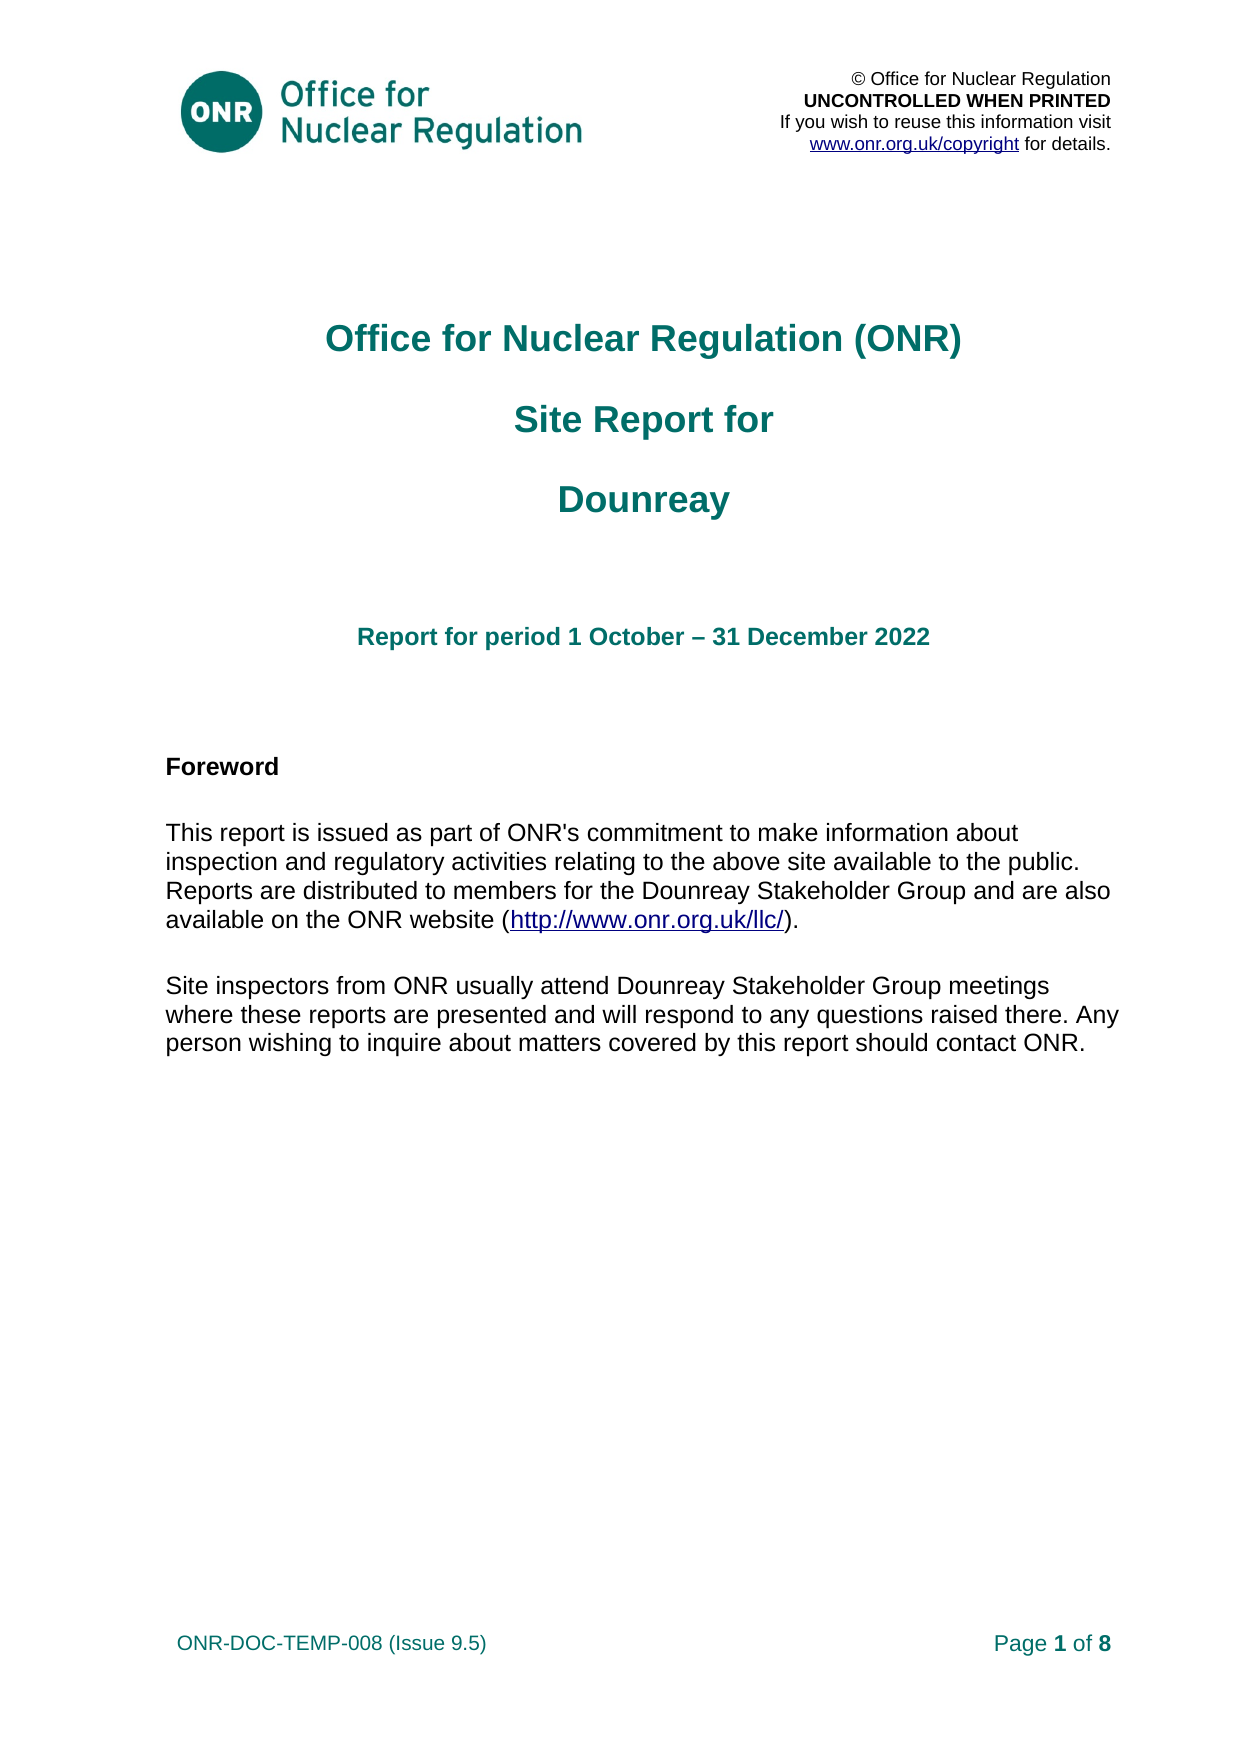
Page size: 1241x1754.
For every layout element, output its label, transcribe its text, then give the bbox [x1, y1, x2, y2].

text Report for period 1 October – 31 December 2022 [165, 622, 1122, 651]
text This report is issued as part of ONR's commitment to make information about inspection and regulatory activities relating to the above site available to the public. Reports are distributed to members for the Dounreay Stakeholder Group and are also available on the ONR website (http://www.onr.org.uk/llc/). [165, 818, 1122, 933]
text Foreword [165, 752, 1122, 781]
text Office for Nuclear Regulation (ONR) [165, 316, 1122, 359]
text Dounreay [165, 478, 1122, 521]
text Site inspectors from ONR usually attend Dounreay Stakeholder Group meetings where these reports are presented and will respond to any questions raised there. Any person wishing to inquire about matters covered by this report should contact ONR. [165, 971, 1122, 1057]
text Site Report for [165, 397, 1122, 440]
